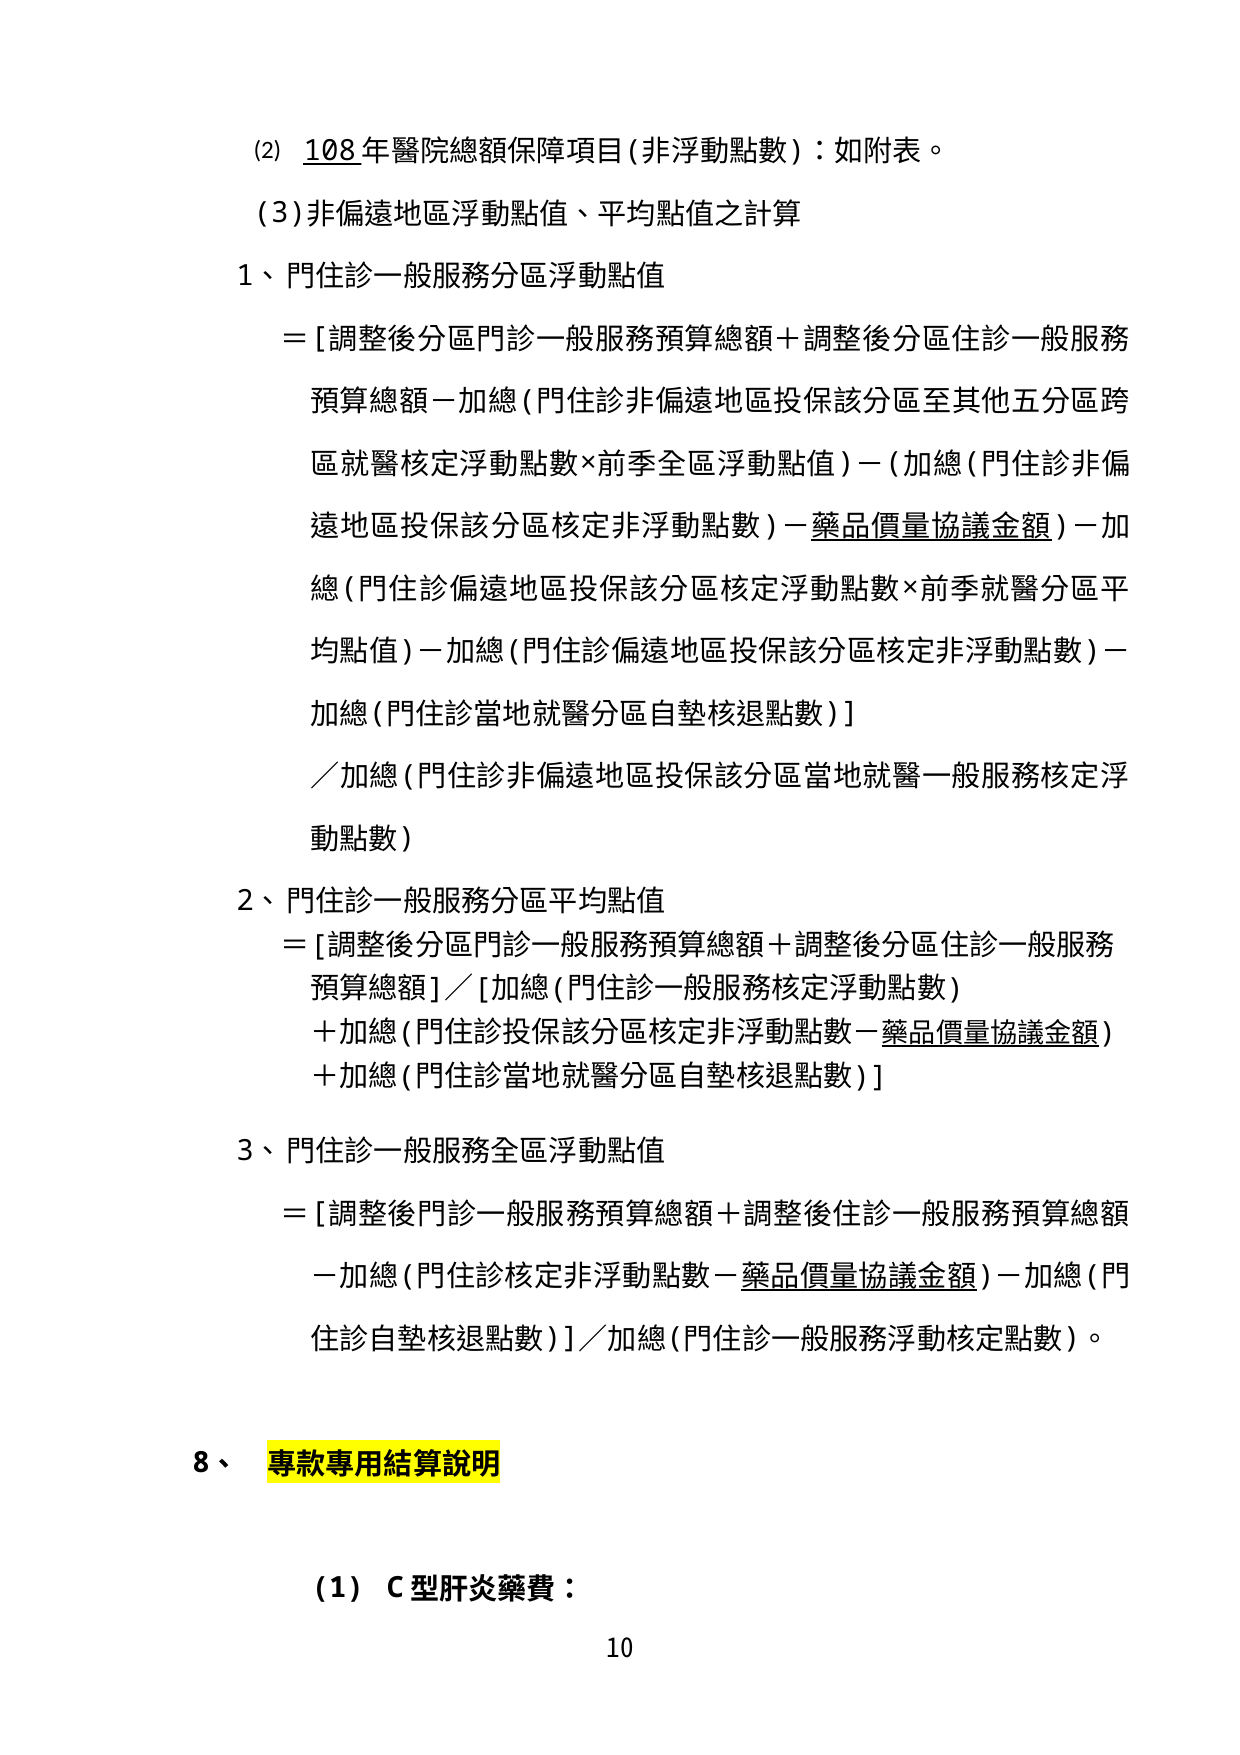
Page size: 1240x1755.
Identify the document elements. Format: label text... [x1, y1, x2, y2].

text ＋加總(門住診投保該分區核定非浮動點數－藥品價量協議金額)＋加總(門住診當地就醫分區自墊核退點數)] [310, 1007, 1121, 1095]
text ／加總(門住診非偏遠地區投保該分區當地就醫一般服務核定浮動點數) [310, 732, 1130, 857]
list 108年醫院總額保障項目(非浮動點數)：如附表。 [253, 107, 1130, 170]
list 非偏遠地區浮動點值、平均點值之計算 [253, 170, 1130, 232]
text ＝[調整後分區門診一般服務預算總額＋調整後分區住診一般服務預算總額]／[加總(門住診一般服務核定浮動點數) [281, 920, 1121, 1007]
list 門住診一般服務全區浮動點值 [168, 1107, 1130, 1170]
list 專款專用結算說明 [192, 1420, 1130, 1482]
list C型肝炎藥費： [311, 1545, 1130, 1607]
list 門住診一般服務分區浮動點值 [168, 232, 1130, 295]
list 門住診一般服務分區平均點值 [168, 857, 1130, 920]
text ＝[調整後分區門診一般服務預算總額＋調整後分區住診一般服務預算總額－加總(門住診非偏遠地區投保該分區至其他五分區跨區就醫核定浮動點數×前季全區浮動點值)－(加總(門住診非偏遠地區投保該分區核定非浮動點數)－藥品價量協議金額)－加總(門住診偏遠地區投保該分區核定浮動點數×前季就醫分區平均點值)－加總(門住診偏遠地區投保該分區核定非浮動點數)－加總(門住診當地就醫分區自墊核退點數)] [281, 295, 1130, 732]
text ＝[調整後門診一般服務預算總額＋調整後住診一般服務預算總額－加總(門住診核定非浮動點數－藥品價量協議金額)－加總(門住診自墊核退點數)]／加總(門住診一般服務浮動核定點數)。 [281, 1170, 1130, 1357]
